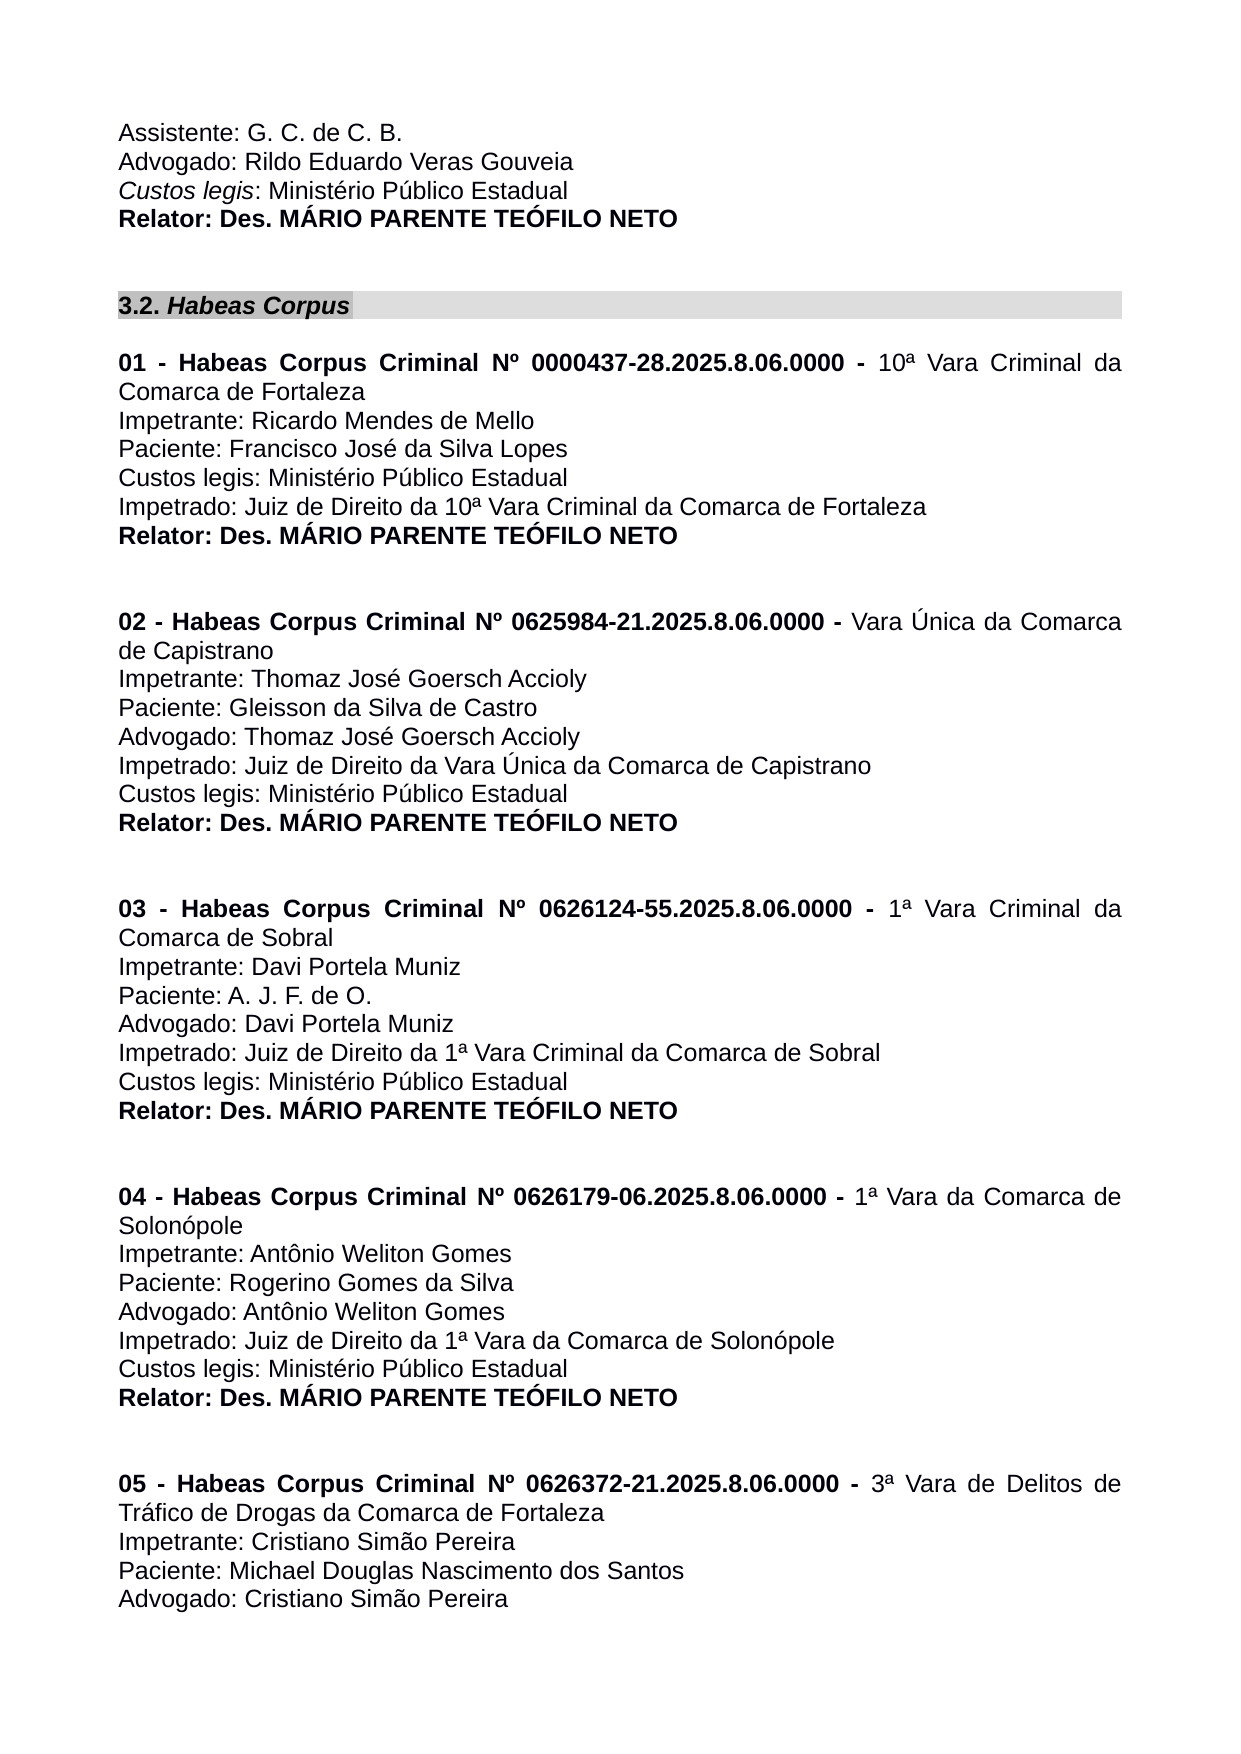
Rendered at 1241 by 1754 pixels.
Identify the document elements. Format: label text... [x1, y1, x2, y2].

text Impetrante: Cristiano Simão Pereira [118, 1527, 1122, 1556]
text Impetrante: Davi Portela Muniz [118, 952, 1122, 981]
text Custos legis: Ministério Público Estadual [118, 1354, 1122, 1383]
text Relator: Des. MÁRIO PARENTE TEÓFILO NETO [118, 521, 1122, 549]
text Paciente: Gleisson da Silva de Castro [118, 693, 1122, 722]
text Paciente: A. J. F. de O. [118, 981, 1122, 1009]
text Impetrante: Ricardo Mendes de Mello [118, 406, 1122, 434]
text Advogado: Davi Portela Muniz [118, 1009, 1122, 1038]
text Paciente: Michael Douglas Nascimento dos Santos [118, 1556, 1122, 1584]
text Impetrado: Juiz de Direito da 1ª Vara Criminal da Comarca de Sobral [118, 1038, 1122, 1067]
text 03 - Habeas Corpus Criminal Nº 0626124-55.2025.8.06.0000 - 1ª Vara Criminal da Comarca de Sobral [118, 894, 1122, 952]
text Custos legis: Ministério Público Estadual [118, 176, 1122, 204]
text 05 - Habeas Corpus Criminal Nº 0626372-21.2025.8.06.0000 - 3ª Vara de Delitos de Tráfico de Drogas da Comarca de Fortaleza [118, 1469, 1122, 1527]
text Custos legis: Ministério Público Estadual [118, 1067, 1122, 1096]
text Advogado: Cristiano Simão Pereira [118, 1584, 1122, 1613]
text Advogado: Antônio Weliton Gomes [118, 1297, 1122, 1326]
text Advogado: Thomaz José Goersch Accioly [118, 722, 1122, 751]
text Relator: Des. MÁRIO PARENTE TEÓFILO NETO [118, 1096, 1122, 1124]
text 04 - Habeas Corpus Criminal Nº 0626179-06.2025.8.06.0000 - 1ª Vara da Comarca de Solonópole [118, 1182, 1122, 1239]
text Advogado: Rildo Eduardo Veras Gouveia [118, 147, 1122, 176]
text 01 - Habeas Corpus Criminal Nº 0000437-28.2025.8.06.0000 - 10ª Vara Criminal da Comarca de Fortaleza [118, 348, 1122, 406]
text Relator: Des. MÁRIO PARENTE TEÓFILO NETO [118, 204, 1122, 233]
text Paciente: Rogerino Gomes da Silva [118, 1268, 1122, 1297]
text Relator: Des. MÁRIO PARENTE TEÓFILO NETO [118, 808, 1122, 837]
text 3.2. Habeas Corpus [118, 291, 1122, 319]
text Impetrado: Juiz de Direito da 1ª Vara da Comarca de Solonópole [118, 1326, 1122, 1354]
text Relator: Des. MÁRIO PARENTE TEÓFILO NETO [118, 1383, 1122, 1412]
text Impetrante: Antônio Weliton Gomes [118, 1239, 1122, 1268]
text Impetrante: Thomaz José Goersch Accioly [118, 664, 1122, 693]
text Impetrado: Juiz de Direito da Vara Única da Comarca de Capistrano [118, 751, 1122, 779]
text Custos legis: Ministério Público Estadual [118, 463, 1122, 492]
text Custos legis: Ministério Público Estadual [118, 779, 1122, 808]
text Impetrado: Juiz de Direito da 10ª Vara Criminal da Comarca de Fortaleza [118, 492, 1122, 521]
text 02 - Habeas Corpus Criminal Nº 0625984-21.2025.8.06.0000 - Vara Única da Comarca de Capistrano [118, 607, 1122, 664]
text Assistente: G. C. de C. B. [118, 118, 1122, 147]
text Paciente: Francisco José da Silva Lopes [118, 434, 1122, 463]
